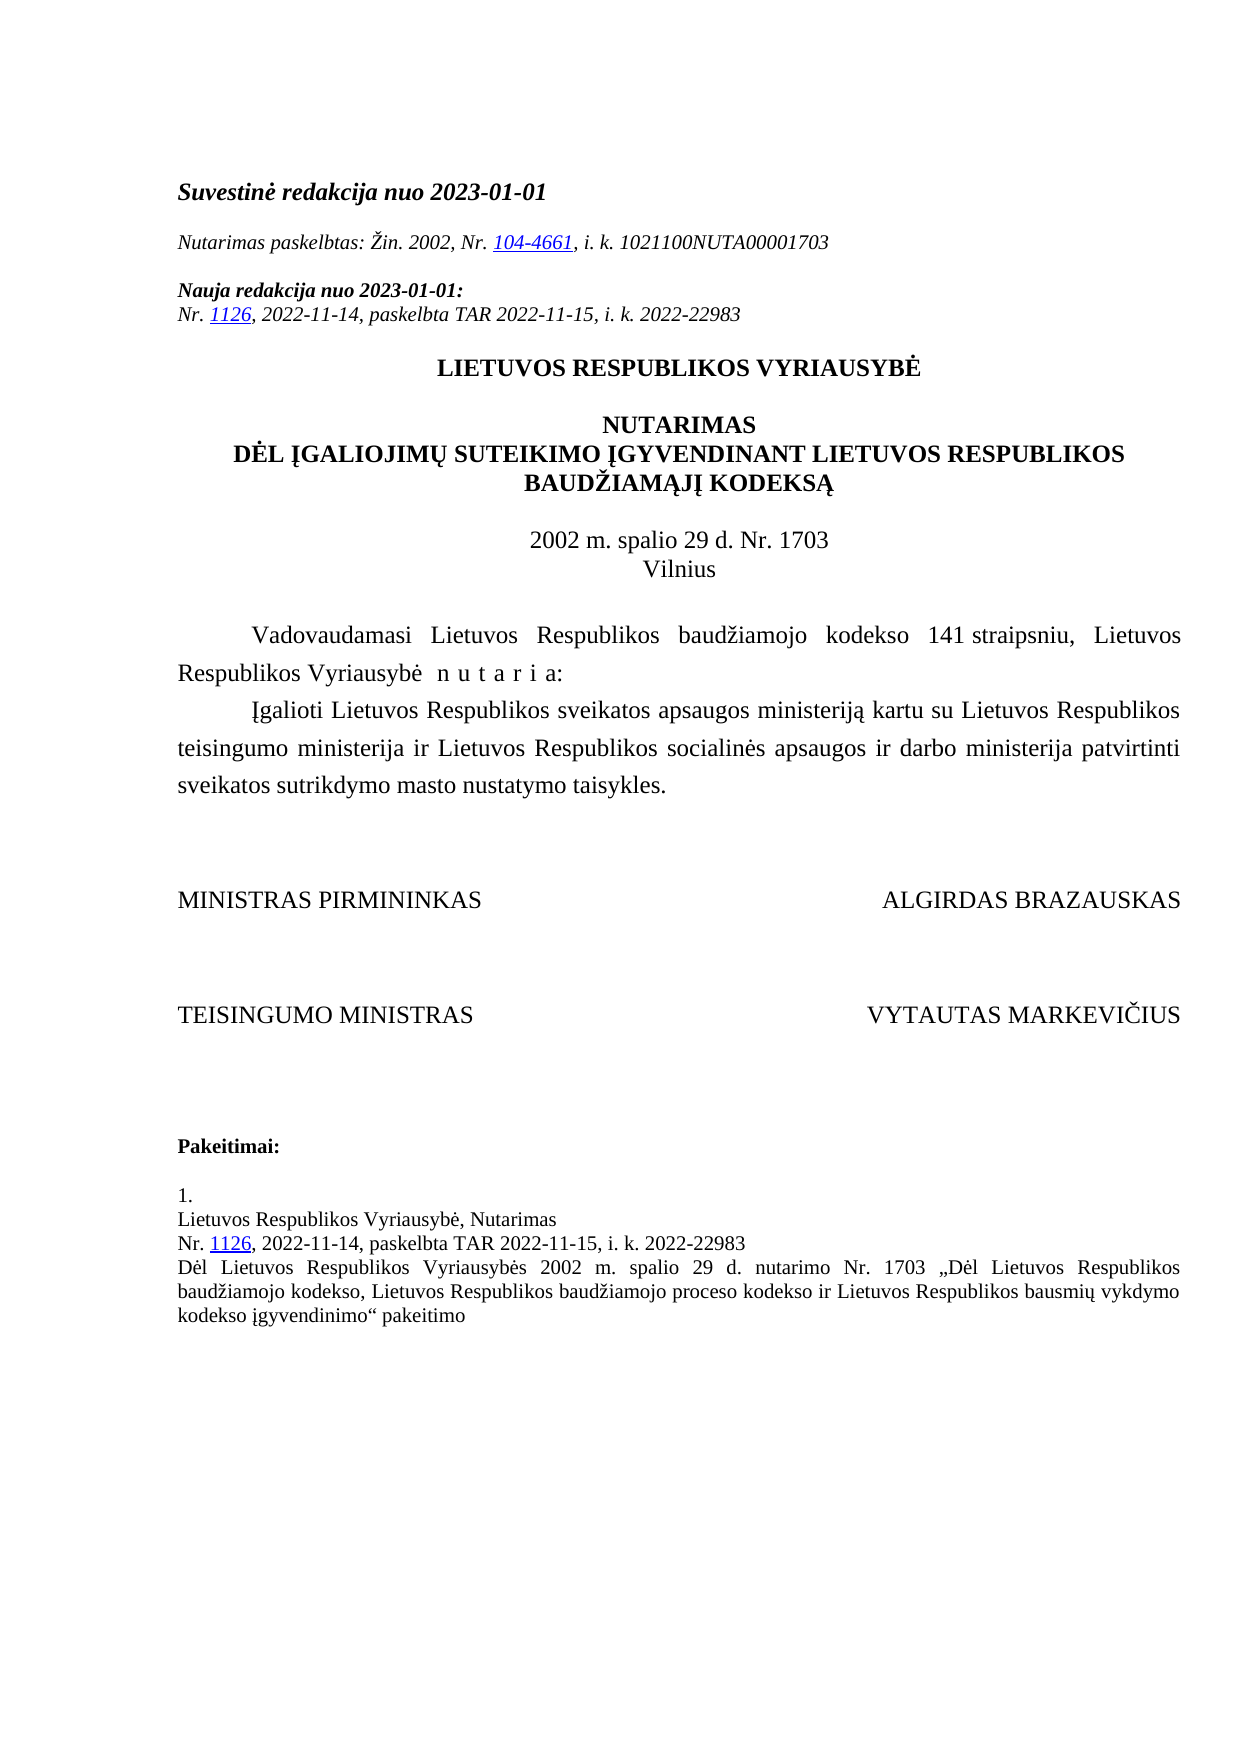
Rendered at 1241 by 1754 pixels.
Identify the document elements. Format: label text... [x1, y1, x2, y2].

text MINISTRAS PIRMININKAS ALGIRDAS BRAZAUSKAS [177, 885, 1181, 914]
text Vadovaudamasi Lietuvos Respublikos baudžiamojo kodekso 141 straipsniu, Lietuvos Respublikos Vyriausybė nutaria: [177, 611, 1181, 686]
text Vilnius [177, 554, 1181, 583]
text Nr. 1126, 2022-11-14, paskelbta TAR 2022-11-15, i. k. 2022-22983 [177, 302, 1181, 326]
text Įgalioti Lietuvos Respublikos sveikatos apsaugos ministeriją kartu su Lietuvos Respublikos teisingumo ministerija ir Lietuvos Respublikos socialinės apsaugos ir darbo ministerija patvirtinti sveikatos sutrikdymo masto nustatymo taisykles. [177, 686, 1181, 799]
text Lietuvos Respublikos Vyriausybė, Nutarimas [177, 1207, 1181, 1231]
text Pakeitimai: [177, 1134, 1181, 1158]
text Nauja redakcija nuo 2023-01-01: [177, 278, 1181, 302]
text TEISINGUMO MINISTRAS VYTAUTAS MARKEVIČIUS [177, 1000, 1181, 1029]
text 2002 m. spalio 29 d. Nr. 1703 [177, 525, 1181, 554]
text Suvestinė redakcija nuo 2023-01-01 [177, 177, 1181, 206]
text Nr. 1126, 2022-11-14, paskelbta TAR 2022-11-15, i. k. 2022-22983 [177, 1231, 1181, 1255]
text 1. [177, 1183, 1181, 1207]
text NUTARIMAS [177, 410, 1181, 439]
text DĖL ĮGALIOJIMŲ SUTEIKIMO ĮGYVENDINANT LIETUVOS RESPUBLIKOS BAUDŽIAMĄJĮ KODEKSĄ [177, 439, 1181, 496]
text Dėl Lietuvos Respublikos Vyriausybės 2002 m. spalio 29 d. nutarimo Nr. 1703 „Dėl Lietuvos Respublikos baudžiamojo kodekso, Lietuvos Respublikos baudžiamojo proceso kodekso ir Lietuvos Respublikos bausmių vykdymo kodekso įgyvendinimo“ pakeitimo [177, 1255, 1181, 1327]
text Lietuvos Respublikos Vyriausybė [177, 353, 1181, 381]
text Nutarimas paskelbtas: Žin. 2002, Nr. 104-4661, i. k. 1021100NUTA00001703 [177, 230, 1181, 254]
